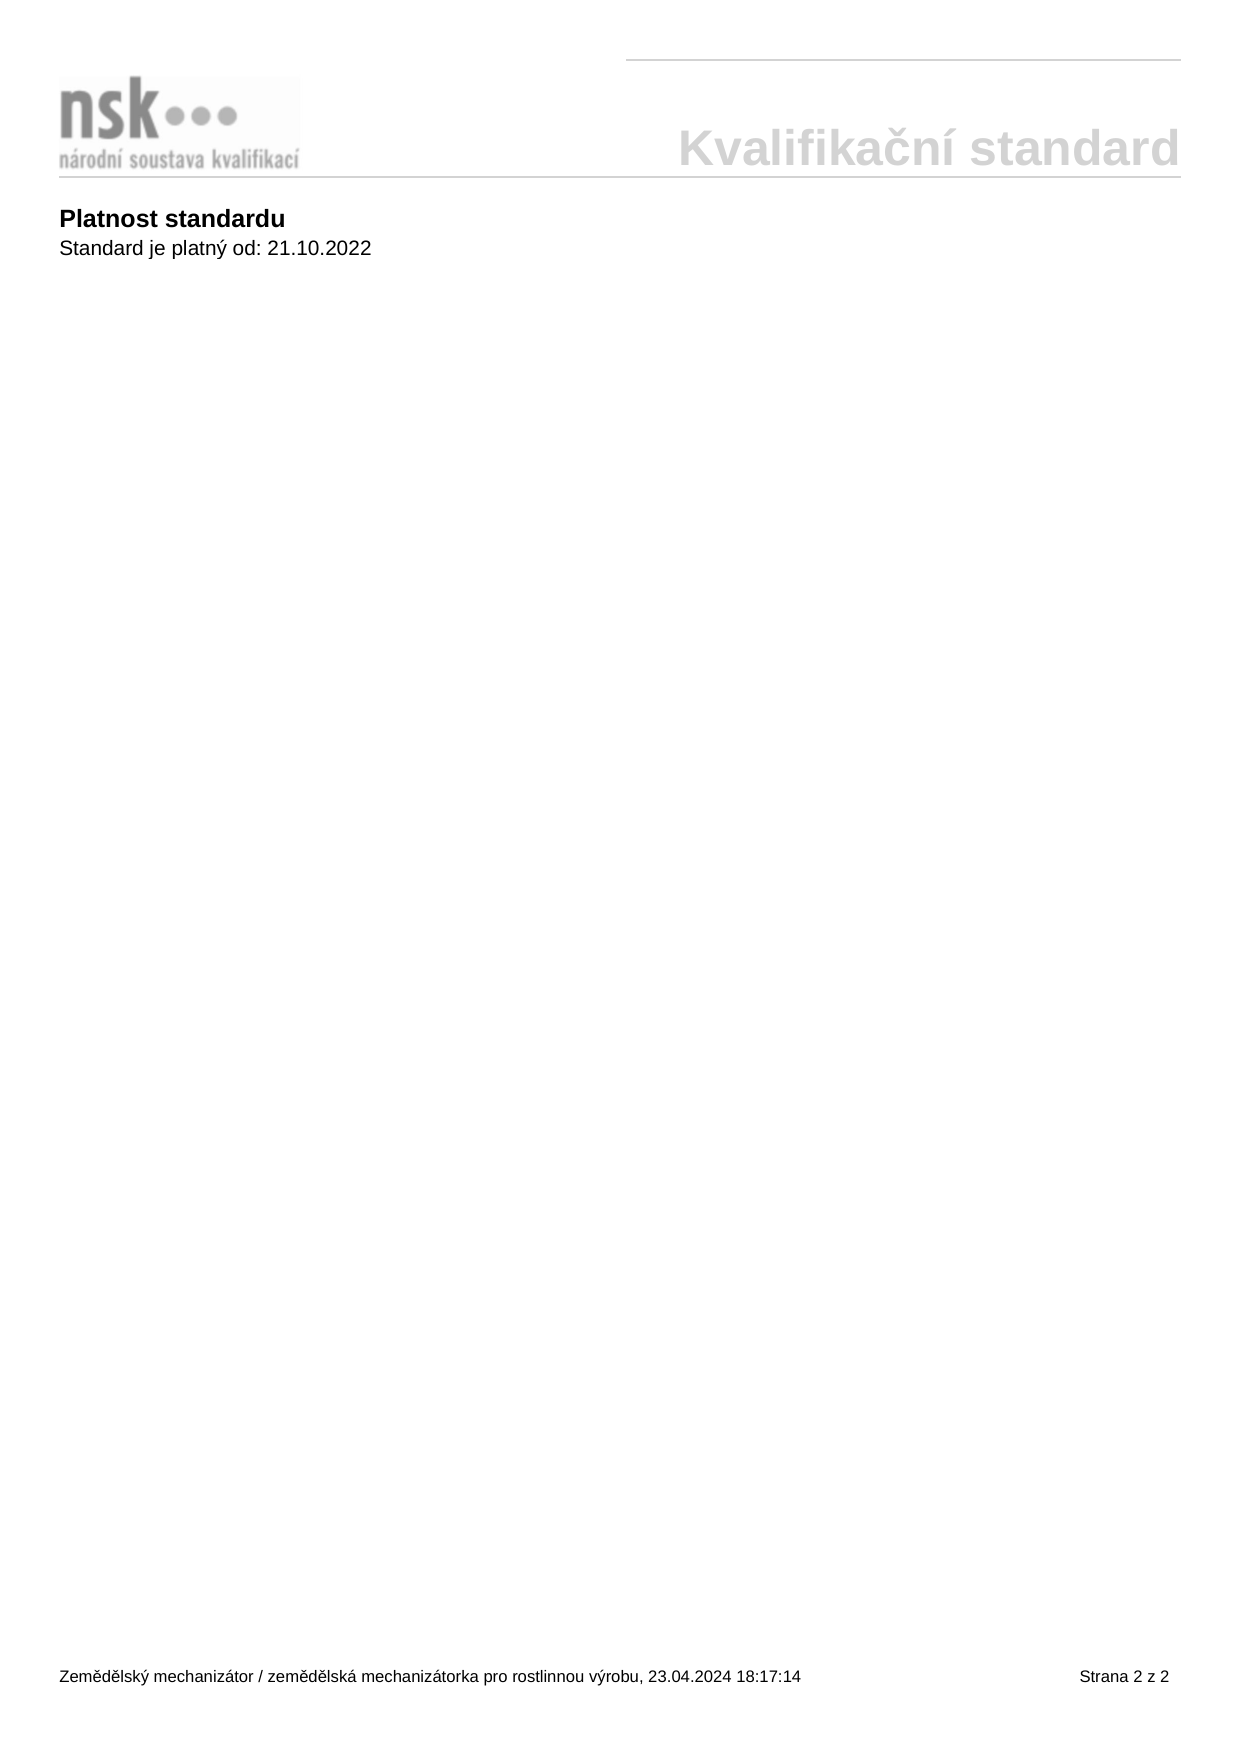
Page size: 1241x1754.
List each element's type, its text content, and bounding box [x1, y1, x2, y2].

table_cell [1169, 1409, 1181, 1658]
table_cell [1093, 259, 1169, 559]
table_cell [1169, 194, 1181, 200]
table_cell [1169, 559, 1181, 859]
table_cell [1169, 259, 1181, 559]
table_cell Strana 2 z 2 [862, 1658, 1169, 1694]
table_cell [626, 859, 862, 1159]
table_cell [484, 1409, 620, 1658]
table_cell [626, 259, 862, 559]
table_cell [59, 1159, 483, 1409]
table_cell [59, 171, 483, 176]
table_cell [1093, 559, 1169, 859]
table_cell [484, 194, 620, 200]
table_cell [484, 259, 620, 559]
table_cell [626, 1409, 862, 1658]
table_cell [59, 194, 483, 200]
table_cell [1169, 1658, 1181, 1694]
table_cell [862, 1409, 1093, 1658]
table_cell [484, 171, 620, 176]
table_cell [862, 859, 1093, 1159]
table_cell Zemědělský mechanizátor / zemědělská mechanizátorka pro rostlinnou výrobu, 23.04.2024 18:17:14 [59, 1658, 862, 1694]
table_cell [59, 178, 1181, 194]
table_cell [484, 559, 620, 859]
table_cell [862, 559, 1093, 859]
table_cell [59, 1409, 483, 1658]
table_cell [862, 1159, 1093, 1409]
table_cell [621, 59, 626, 170]
table_cell [1093, 194, 1169, 200]
table_cell [862, 194, 1093, 200]
table_cell [620, 1159, 626, 1409]
table_cell [1093, 859, 1169, 1159]
table_cell Platnost standardu [59, 200, 1181, 236]
table_cell Standard je platný od: 21.10.2022 [59, 236, 1181, 259]
table_cell Kvalifikační standard [626, 61, 1181, 176]
table_cell [626, 194, 862, 200]
table_cell [59, 859, 483, 1159]
table_cell [484, 1159, 620, 1409]
table_cell [484, 859, 620, 1159]
table_cell [620, 1409, 626, 1658]
table_cell [620, 259, 626, 559]
table_cell [626, 1159, 862, 1409]
table_cell [1169, 859, 1181, 1159]
table_cell [626, 559, 862, 859]
table_cell [1093, 1409, 1169, 1658]
table_cell [59, 259, 483, 559]
table_cell [862, 259, 1093, 559]
table_cell [1093, 1159, 1169, 1409]
picture [58, 59, 621, 171]
table_cell [620, 559, 626, 859]
table_cell [620, 859, 626, 1159]
table_cell [1169, 1159, 1181, 1409]
table_cell [59, 559, 483, 859]
